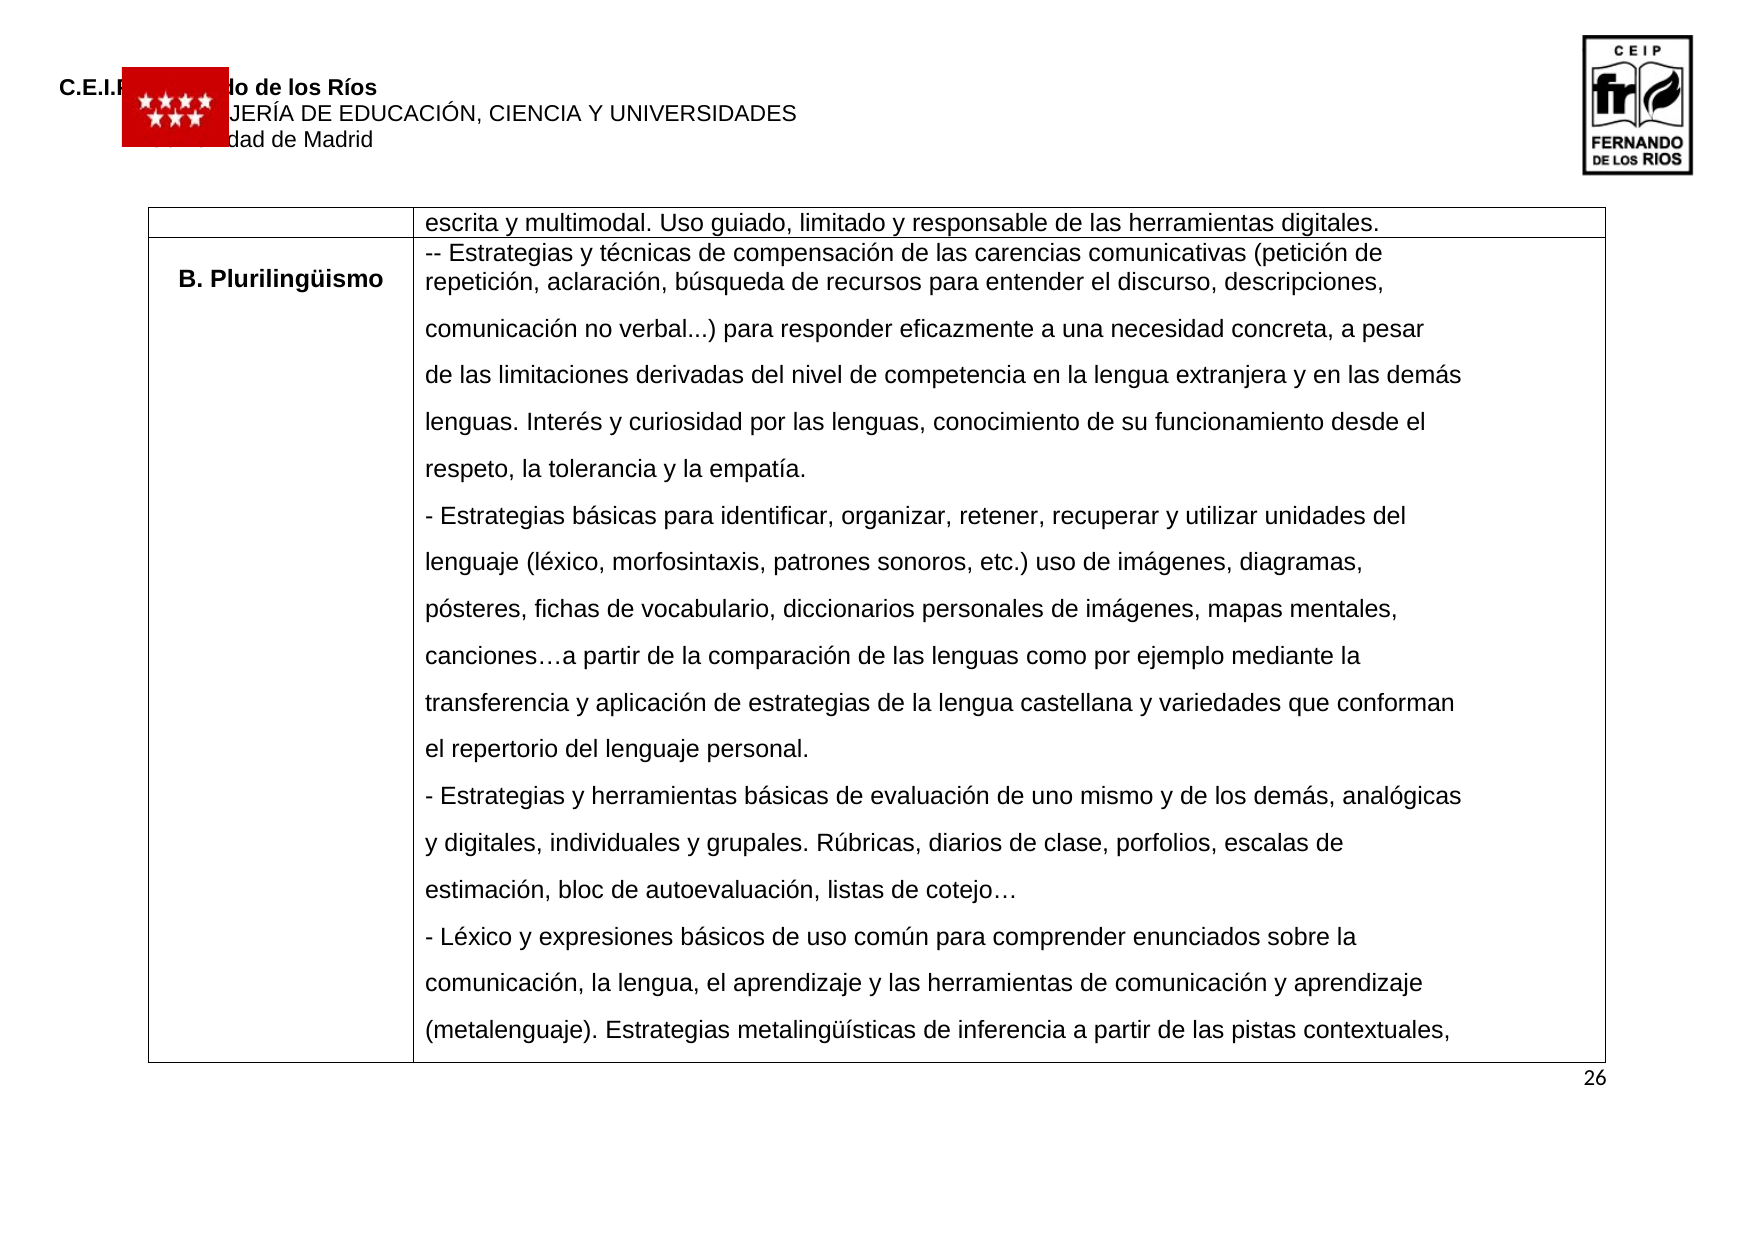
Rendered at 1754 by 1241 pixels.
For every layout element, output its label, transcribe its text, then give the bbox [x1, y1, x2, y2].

table_cell escrita y multimodal. Uso guiado, limitado y responsable de las herramientas digitales. [414, 208, 1605, 237]
table_cell [149, 208, 413, 237]
table_cell -- Estrategias y técnicas de compensación de las carencias comunicativas (petición de repetición, aclaración, búsqueda de recursos para entender el discurso, descripciones, comunicación no verbal...) para responder eficazmente a una necesidad concreta, a pesar de las limitaciones derivadas del nivel de competencia en la lengua extranjera y en las demás lenguas. Interés y curiosidad por las lenguas, conocimiento de su funcionamiento desde el respeto, la tolerancia y la empatía. - Estrategias básicas para identificar, organizar, retener, recuperar y utilizar unidades del lenguaje (léxico, morfosintaxis, patrones sonoros, etc.) uso de imágenes, diagramas, pósteres, fichas de vocabulario, diccionarios personales de imágenes, mapas mentales, canciones…a partir de la comparación de las lenguas como por ejemplo mediante la transferencia y aplicación de estrategias de la lengua castellana y variedades que conforman el repertorio del lenguaje personal. - Estrategias y herramientas básicas de evaluación de uno mismo y de los demás, analógicas y digitales, individuales y grupales. Rúbricas, diarios de clase, porfolios, escalas de estimación, bloc de autoevaluación, listas de cotejo… - Léxico y expresiones básicos de uso común para comprender enunciados sobre la comunicación, la lengua, el aprendizaje y las herramientas de comunicación y aprendizaje (metalenguaje). Estrategias metalingüísticas de inferencia a partir de las pistas contextuales, [414, 238, 1605, 1062]
table_cell B. Plurilingüismo [149, 238, 413, 1062]
